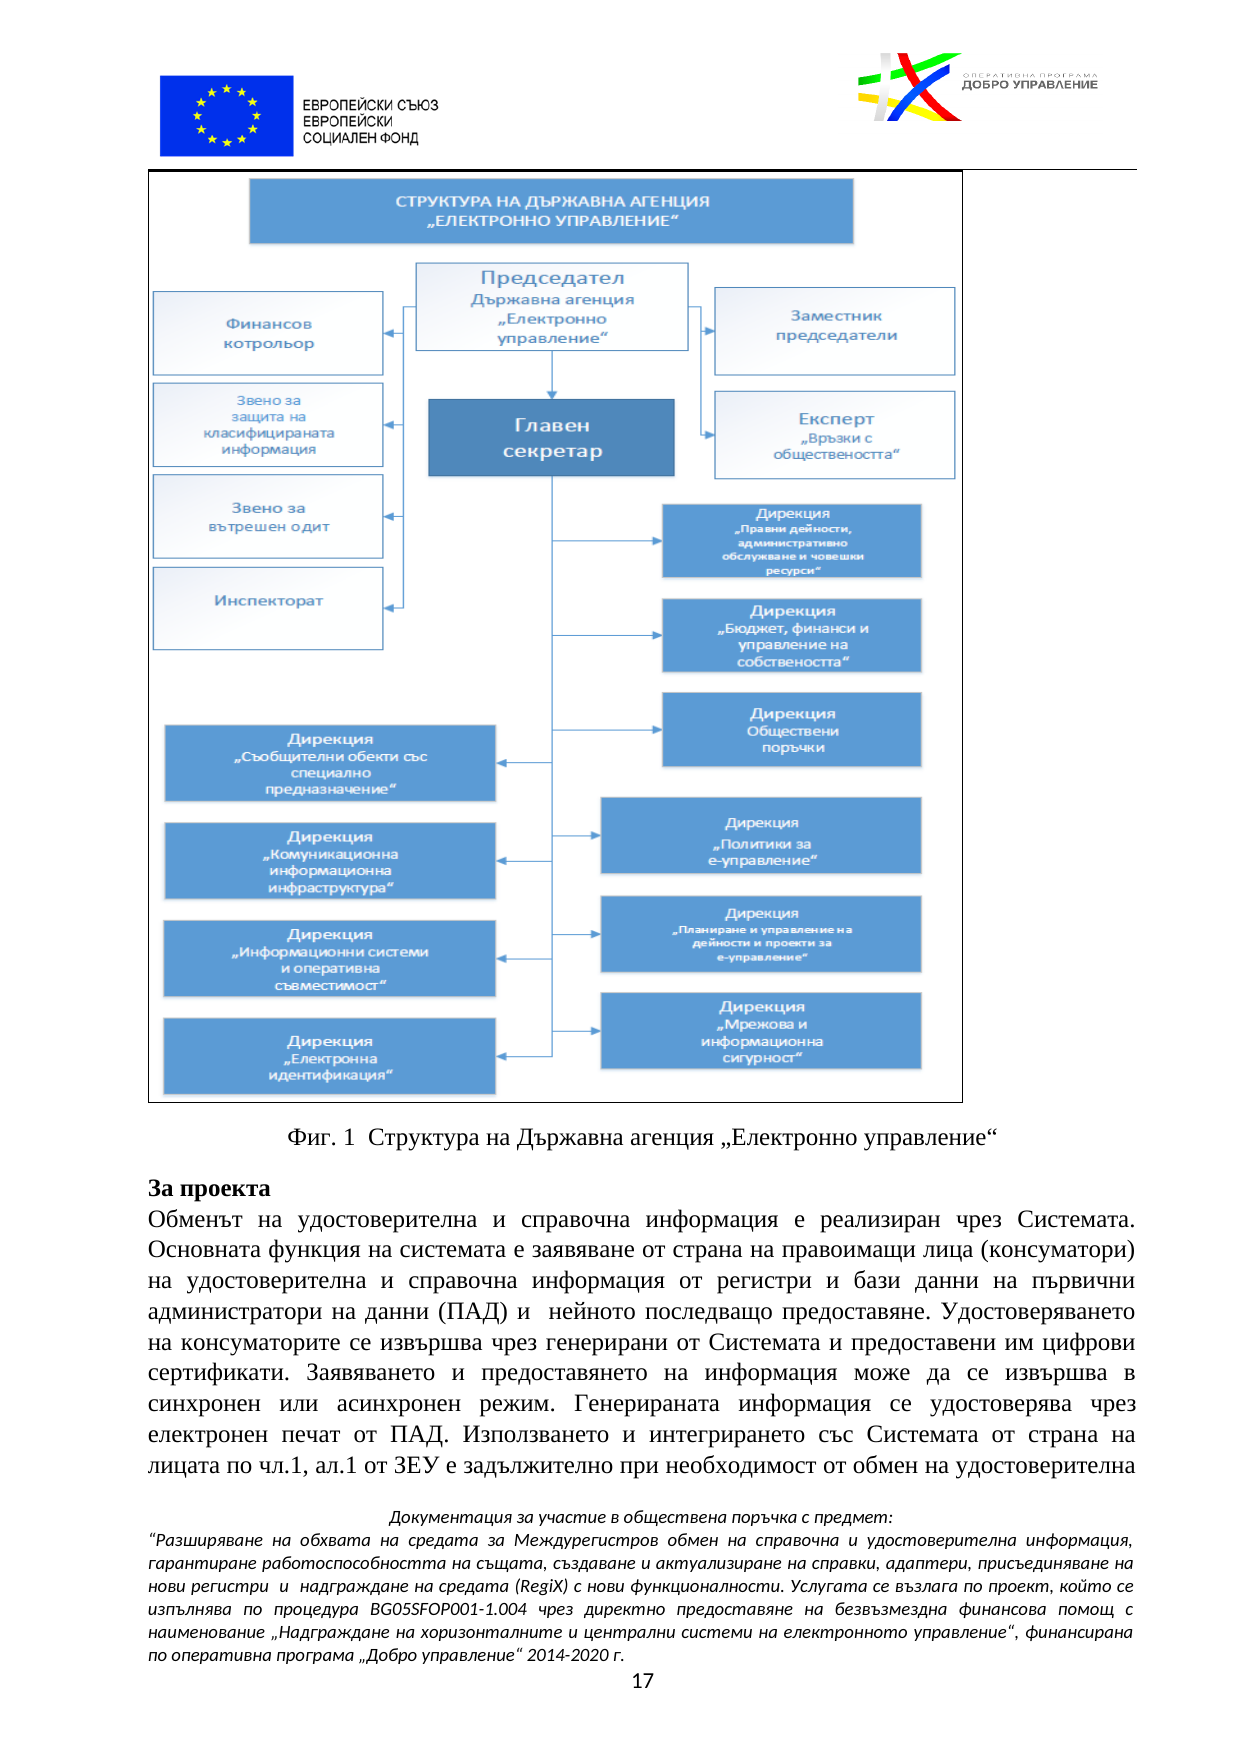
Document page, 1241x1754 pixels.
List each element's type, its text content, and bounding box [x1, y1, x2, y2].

text Обменът на удостоверителна и справочна информация е реализиран чрез Системата. Основната функция на системата е заявяване от страна на правоимащи лица (консуматори) на удостоверителна и справочна информация от регистри и бази данни на първични администратори на данни (ПАД) и нейното последващо предоставяне. Удостоверяването на консуматорите се извършва чрез генерирани от Системата и предоставени им цифрови сертификати. Заявяването и предоставянето на информация може да се извършва в синхронен или асинхронен режим. Генерираната информация се удостоверява чрез електронен печат от ПАД. Използването и интегрирането със Системата от страна на лицата по чл.1, ал.1 от ЗЕУ е задължително при необходимост от обмен на удостоверителна [148, 1204, 1137, 1478]
subtitle За проекта [148, 1173, 1137, 1202]
text Фиг. 1 Структура на Държавна агенция „Електронно управление“ [148, 1122, 1137, 1150]
